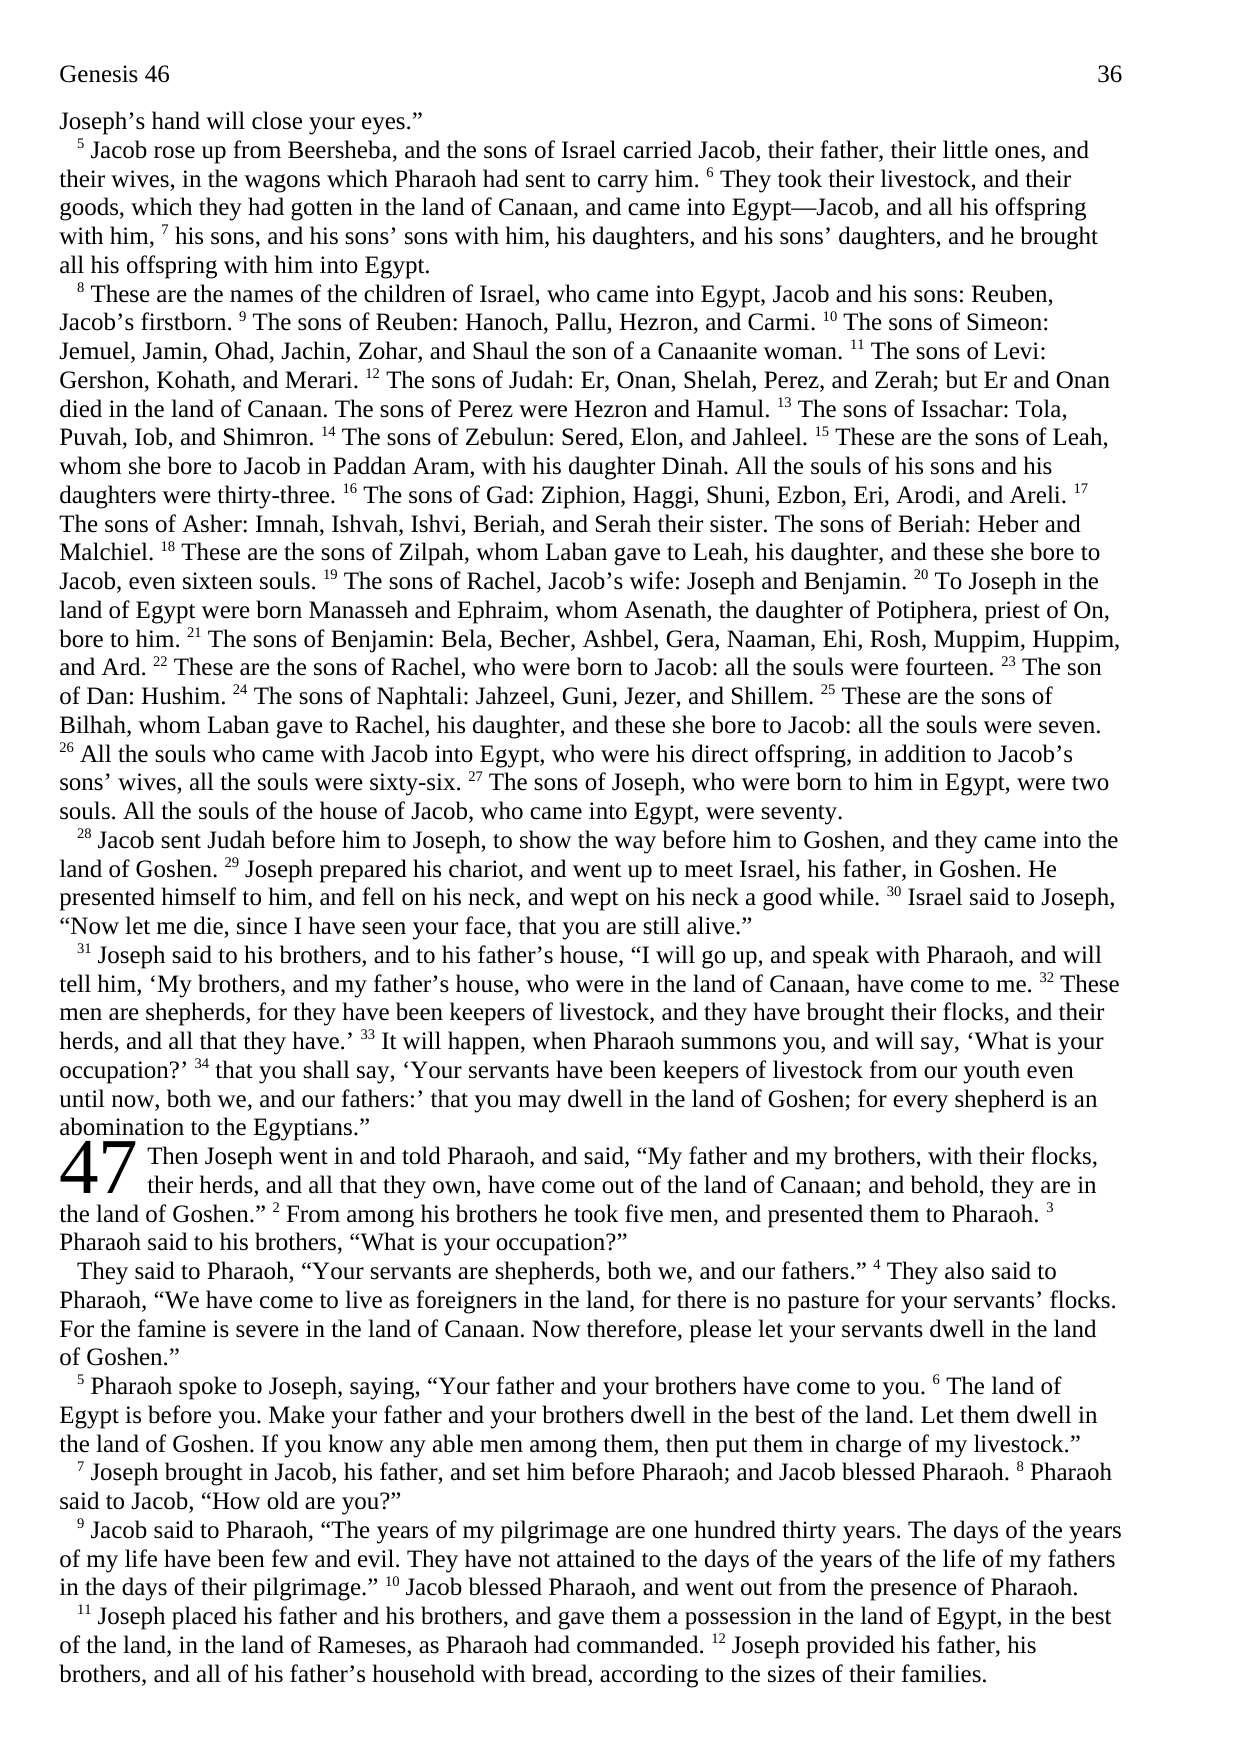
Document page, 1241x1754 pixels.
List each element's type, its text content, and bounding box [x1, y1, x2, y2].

text 7 Joseph brought in Jacob, his father, and set him before Pharaoh; and Jacob blessed Pharaoh. 8 Pharaoh said to Jacob, “How old are you?” [59, 1457, 1122, 1515]
text Joseph’s hand will close your eyes.” [59, 106, 1122, 135]
text 9 Jacob said to Pharaoh, “The years of my pilgrimage are one hundred thirty years. The days of the years of my life have been few and evil. They have not attained to the days of the years of the life of my fathers in the days of their pilgrimage.” 10 Jacob blessed Pharaoh, and went out from the presence of Pharaoh. [59, 1515, 1122, 1601]
text 31 Joseph said to his brothers, and to his father’s house, “I will go up, and speak with Pharaoh, and will tell him, ‘My brothers, and my father’s house, who were in the land of Canaan, have come to me. 32 These men are shepherds, for they have been keepers of livestock, and they have brought their flocks, and their herds, and all that they have.’ 33 It will happen, when Pharaoh summons you, and will say, ‘What is your occupation?’ 34 that you shall say, ‘Your servants have been keepers of livestock from our youth even until now, both we, and our fathers:’ that you may dwell in the land of Goshen; for every shepherd is an abomination to the Egyptians.” [59, 940, 1122, 1141]
text They said to Pharaoh, “Your servants are shepherds, both we, and our fathers.” 4 They also said to Pharaoh, “We have come to live as foreigners in the land, for there is no pasture for your servants’ flocks. For the famine is severe in the land of Canaan. Now therefore, please let your servants dwell in the land of Goshen.” [59, 1256, 1122, 1371]
text 28 Jacob sent Judah before him to Joseph, to show the way before him to Goshen, and they came into the land of Goshen. 29 Joseph prepared his chariot, and went up to meet Israel, his father, in Goshen. He presented himself to him, and fell on his neck, and wept on his neck a good while. 30 Israel said to Joseph, “Now let me die, since I have seen your face, that you are still alive.” [59, 825, 1122, 940]
text 8 These are the names of the children of Israel, who came into Egypt, Jacob and his sons: Reuben, Jacob’s firstborn. 9 The sons of Reuben: Hanoch, Pallu, Hezron, and Carmi. 10 The sons of Simeon: Jemuel, Jamin, Ohad, Jachin, Zohar, and Shaul the son of a Canaanite woman. 11 The sons of Levi: Gershon, Kohath, and Merari. 12 The sons of Judah: Er, Onan, Shelah, Perez, and Zerah; but Er and Onan died in the land of Canaan. The sons of Perez were Hezron and Hamul. 13 The sons of Issachar: Tola, Puvah, Iob, and Shimron. 14 The sons of Zebulun: Sered, Elon, and Jahleel. 15 These are the sons of Leah, whom she bore to Jacob in Paddan Aram, with his daughter Dinah. All the souls of his sons and his daughters were thirty-three. 16 The sons of Gad: Ziphion, Haggi, Shuni, Ezbon, Eri, Arodi, and Areli. 17 The sons of Asher: Imnah, Ishvah, Ishvi, Beriah, and Serah their sister. The sons of Beriah: Heber and Malchiel. 18 These are the sons of Zilpah, whom Laban gave to Leah, his daughter, and these she bore to Jacob, even sixteen souls. 19 The sons of Rachel, Jacob’s wife: Joseph and Benjamin. 20 To Joseph in the land of Egypt were born Manasseh and Ephraim, whom Asenath, the daughter of Potiphera, priest of On, bore to him. 21 The sons of Benjamin: Bela, Becher, Ashbel, Gera, Naaman, Ehi, Rosh, Muppim, Huppim, and Ard. 22 These are the sons of Rachel, who were born to Jacob: all the souls were fourteen. 23 The son of Dan: Hushim. 24 The sons of Naphtali: Jahzeel, Guni, Jezer, and Shillem. 25 These are the sons of Bilhah, whom Laban gave to Rachel, his daughter, and these she bore to Jacob: all the souls were seven. 26 All the souls who came with Jacob into Egypt, who were his direct offspring, in addition to Jacob’s sons’ wives, all the souls were sixty-six. 27 The sons of Joseph, who were born to him in Egypt, were two souls. All the souls of the house of Jacob, who came into Egypt, were seventy. [59, 279, 1122, 825]
text 47Then Joseph went in and told Pharaoh, and said, “My father and my brothers, with their flocks, their herds, and all that they own, have come out of the land of Canaan; and behold, they are in the land of Goshen.” 2 From among his brothers he took five men, and presented them to Pharaoh. 3 Pharaoh said to his brothers, “What is your occupation?” [59, 1141, 1122, 1256]
text 5 Jacob rose up from Beersheba, and the sons of Israel carried Jacob, their father, their little ones, and their wives, in the wagons which Pharaoh had sent to carry him. 6 They took their livestock, and their goods, which they had gotten in the land of Canaan, and came into Egypt—Jacob, and all his offspring with him, 7 his sons, and his sons’ sons with him, his daughters, and his sons’ daughters, and he brought all his offspring with him into Egypt. [59, 135, 1122, 279]
text 11 Joseph placed his father and his brothers, and gave them a possession in the land of Egypt, in the best of the land, in the land of Rameses, as Pharaoh had commanded. 12 Joseph provided his father, his brothers, and all of his father’s household with bread, according to the sizes of their families. [59, 1601, 1122, 1687]
text 5 Pharaoh spoke to Joseph, saying, “Your father and your brothers have come to you. 6 The land of Egypt is before you. Make your father and your brothers dwell in the best of the land. Let them dwell in the land of Goshen. If you know any able men among them, then put them in charge of my livestock.” [59, 1371, 1122, 1457]
